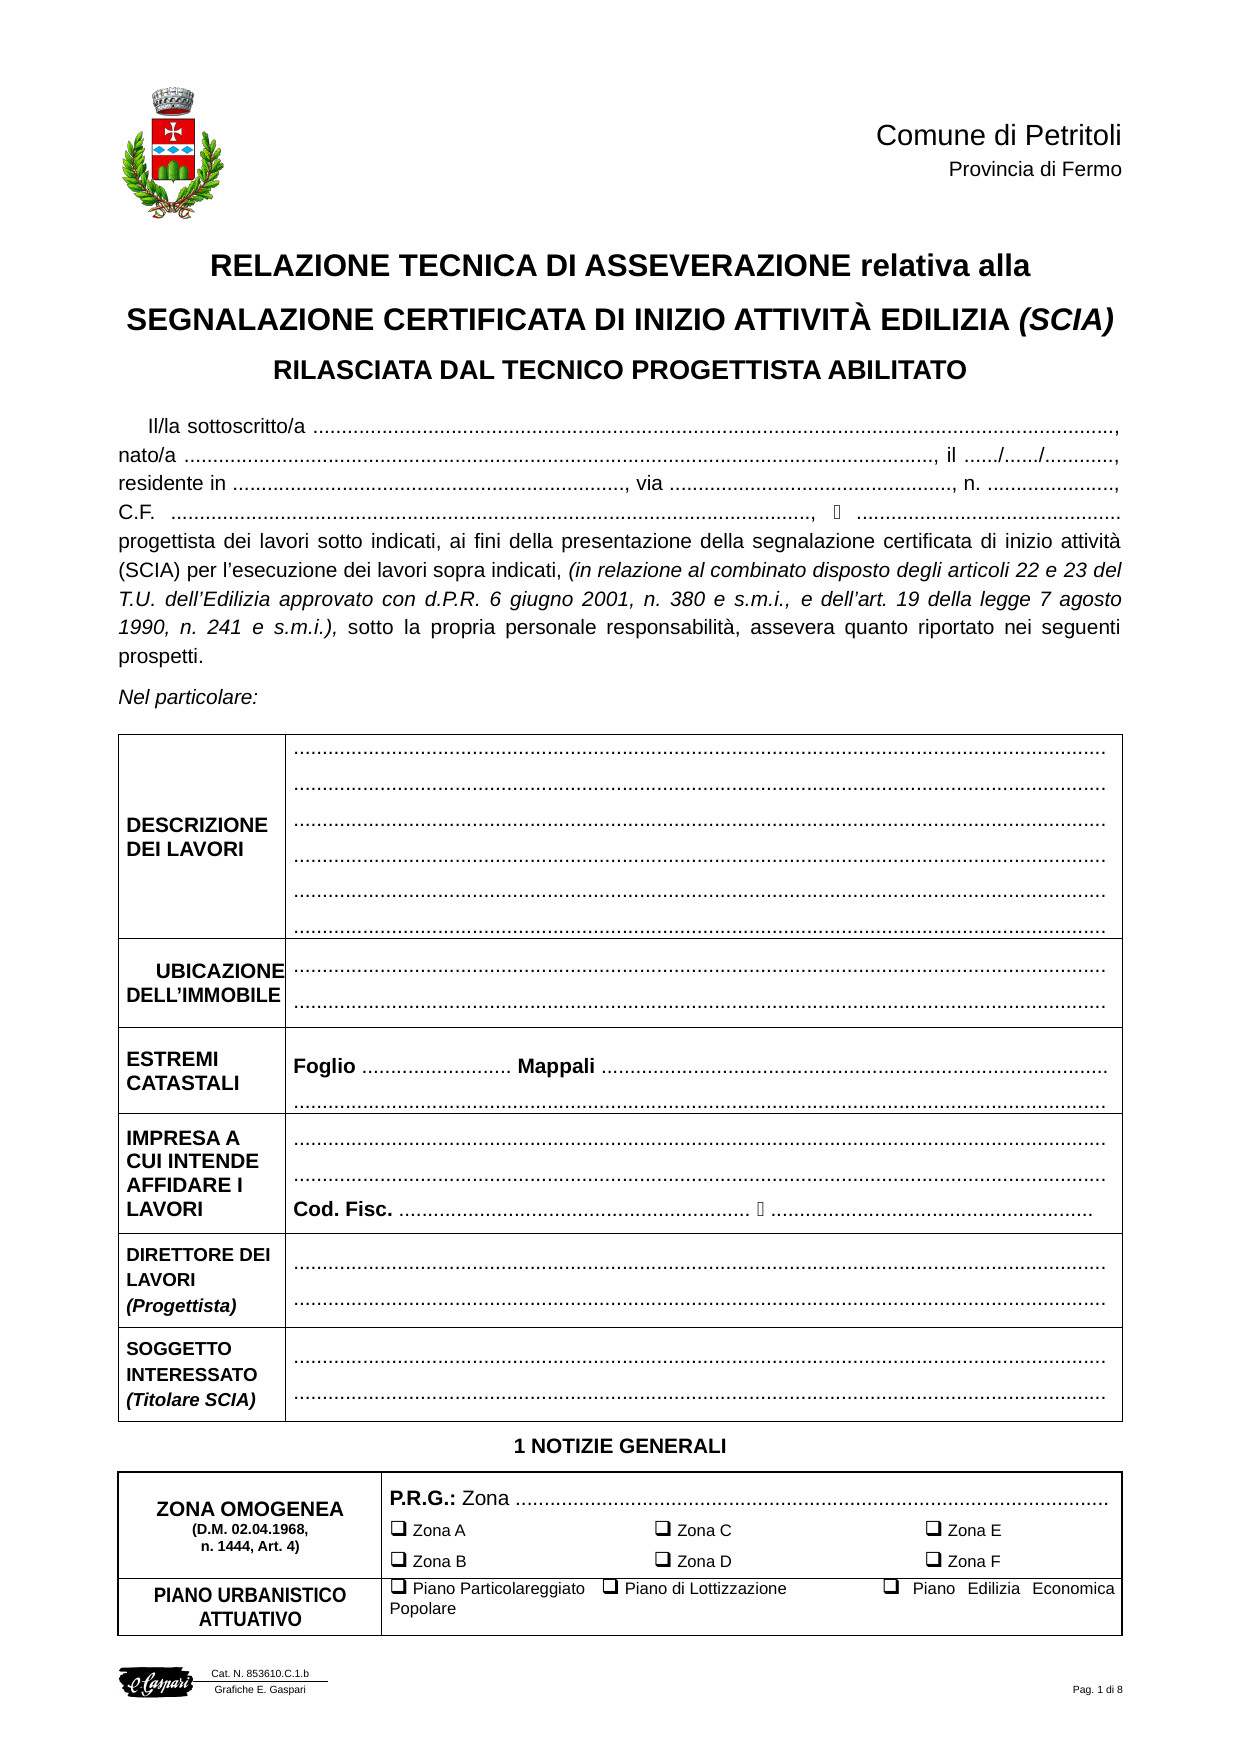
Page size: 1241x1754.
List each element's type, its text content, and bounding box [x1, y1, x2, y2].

table_cell ............................................................................................................................................. ............................................................................................................................................. [286, 1328, 1122, 1421]
table_cell ............................................................................................................................................. ............................................................................................................................................. Cod. Fisc. .............................................................  ........................................................ [286, 1114, 1122, 1232]
table_header ZONA OMOGENEA (D.M. 02.04.1968, n. 1444, Art. 4) [119, 1473, 381, 1578]
text Comune di Petritoli [224, 118, 1122, 152]
table_cell UBICAZIONE DELL’IMMOBILE [119, 939, 285, 1027]
text 1 NOTIZIE GENERALI [118, 1434, 1122, 1458]
table_header DESCRIZIONE DEI LAVORI [119, 735, 285, 938]
table_cell PIANO URBANISTICO ATTUATIVO [119, 1579, 381, 1635]
picture [118, 1666, 194, 1698]
table_cell DIRETTORE DEI LAVORI (Progettista) [119, 1234, 285, 1327]
table_header P.R.G.: Zona .......................................................................................................  Zona A  Zona C  Zona E  Zona B  Zona D  Zona F [382, 1473, 1121, 1578]
table_cell SOGGETTO INTERESSATO (Titolare SCIA) [119, 1328, 285, 1421]
table_cell ESTREMI CATASTALI [119, 1028, 285, 1113]
table_cell ............................................................................................................................................. ............................................................................................................................................. [286, 939, 1122, 1027]
text Provincia di Fermo [224, 157, 1122, 181]
table_cell  Piano Particolareggiato  Piano di Lottizzazione  Piano Edilizia Economica Popolare [382, 1579, 1121, 1635]
text Il/la sottoscritto/a ..........................................................................................................................................., nato/a .................................................................................................................................., il ....../....../............, residente in ...................................................................., via ................................................., n. ......................, C.F. ...............................................................................................................,  .............................................. progettista dei lavori sotto indicati, ai fini della presentazione della segnalazione certificata di inizio attività (SCIA) per l’esecuzione dei lavori sopra indicati, (in relazione al combinato disposto degli articoli 22 e 23 del T.U. dell’Edilizia approvato con d.P.R. 6 giugno 2001, n. 380 e s.m.i., e dell’art. 19 della legge 7 agosto 1990, n. 241 e s.m.i.), sotto la propria personale responsabilità, assevera quanto riportato nei seguenti prospetti. [118, 414, 1122, 668]
picture [122, 87, 224, 219]
text RILASCIATA DAL TECNICO PROGETTISTA ABILITATO [118, 354, 1122, 386]
table_cell ............................................................................................................................................. ............................................................................................................................................. [286, 1234, 1122, 1327]
title Nel particolare: [118, 685, 1122, 709]
table_header ............................................................................................................................................. ............................................................................................................................................. ............................................................................................................................................. ............................................................................................................................................. ............................................................................................................................................. ............................................................................................................................................. [286, 735, 1122, 938]
title SEGNALAZIONE CERTIFICATA DI INIZIO ATTIVITÀ EDILIZIA (SCIA) [118, 301, 1122, 336]
table_cell IMPRESA A CUI INTENDE AFFIDARE I LAVORI [119, 1114, 285, 1232]
table_cell Foglio .......................... Mappali ........................................................................................ ............................................................................................................................................. [286, 1028, 1122, 1113]
title RELAZIONE TECNICA DI ASSEVERAZIONE relativa alla [118, 247, 1122, 283]
